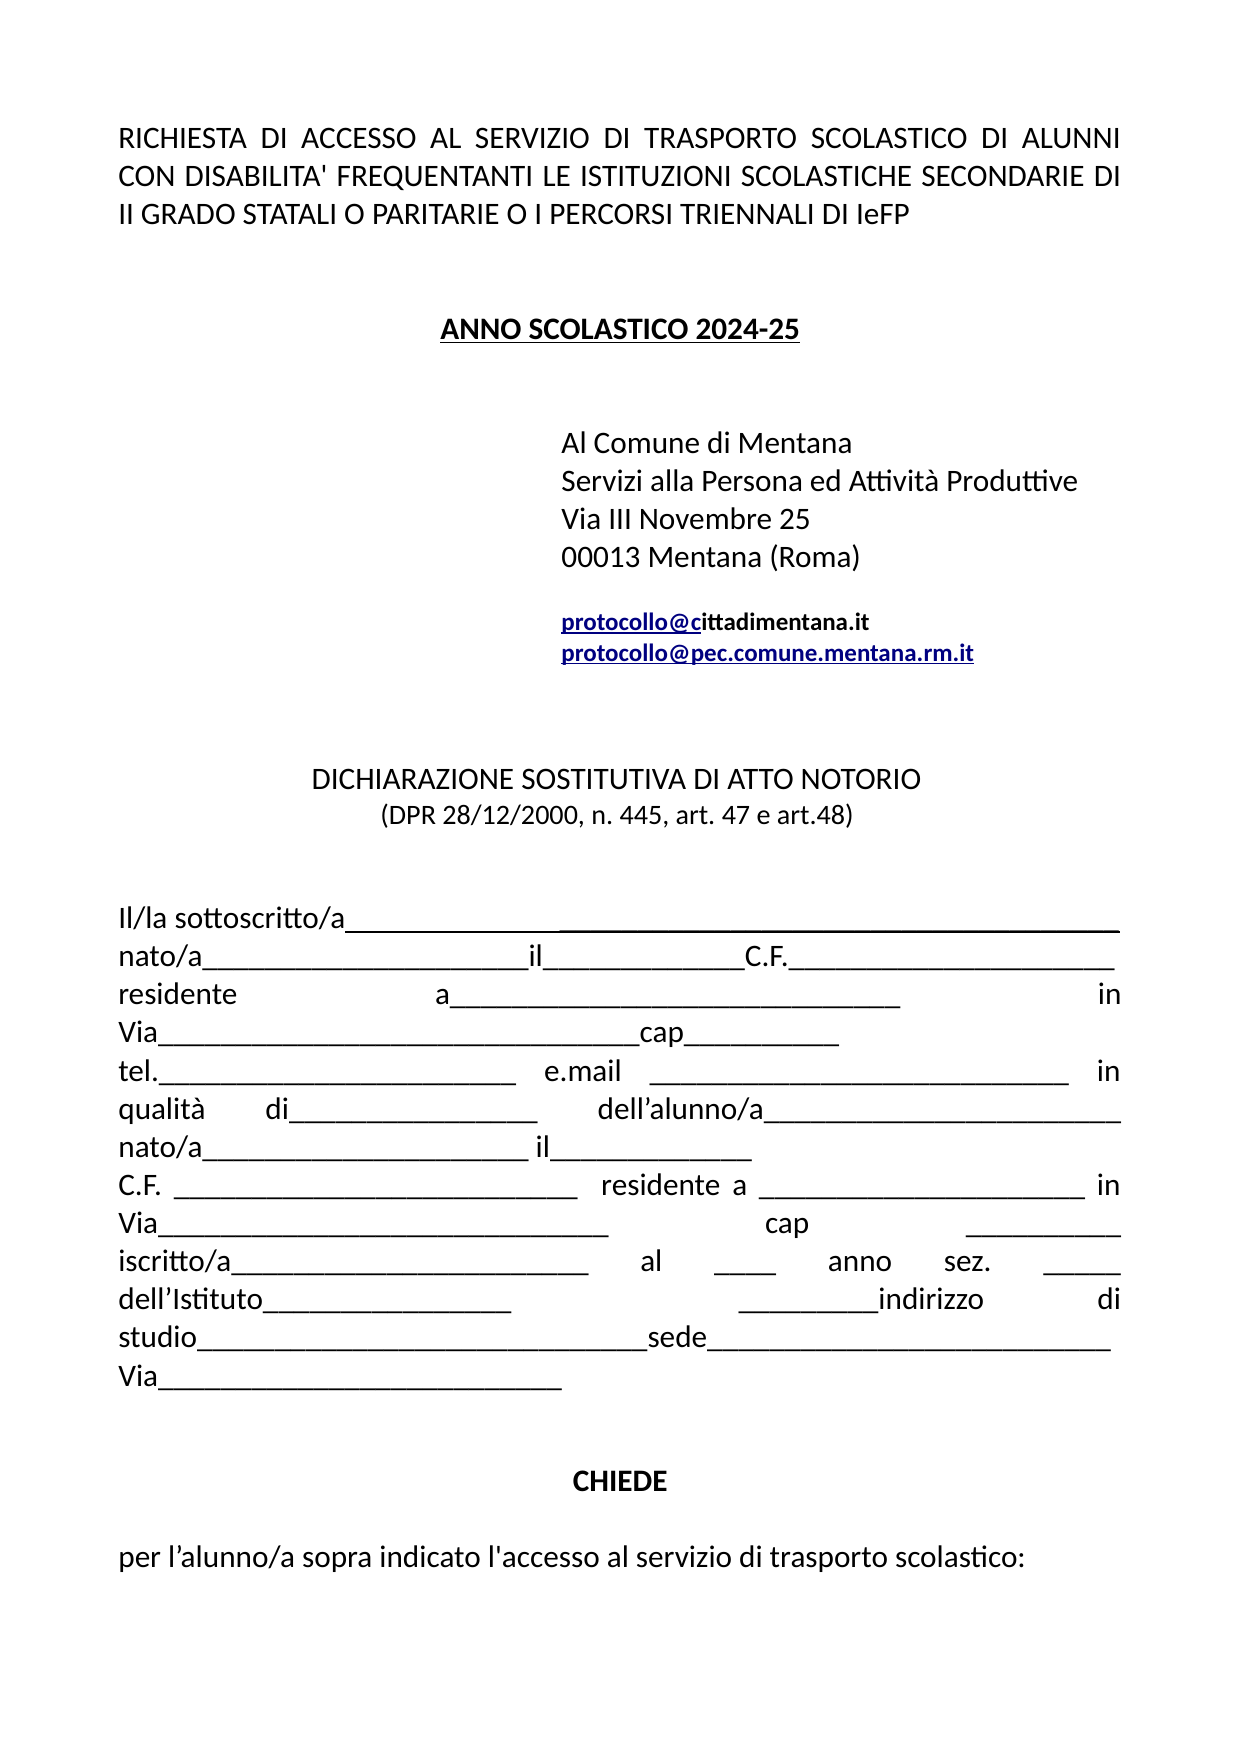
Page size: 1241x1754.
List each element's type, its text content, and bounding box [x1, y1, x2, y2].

text DICHIARAZIONE SOSTITUTIVA DI ATTO NOTORIO (DPR 28/12/2000, n. 445, art. 47 e art.48) [118, 728, 1122, 860]
text protocollo@pec.comune.mentana.rm.it [561, 637, 1122, 667]
text C.F. __________________________ residente a _____________________ in Via_____________________________ cap __________ iscritto/a_______________________ al ____ anno sez. _____ dell’Istituto________________ _________indirizzo di studio_____________________________sede__________________________ Via__________________________ [118, 1165, 1122, 1422]
text Servizi alla Persona ed Attività Produttive [561, 461, 1122, 499]
text ANNO SCOLASTICO 2024-25 [118, 309, 1122, 347]
text per l’alunno/a sopra indicato l'accesso al servizio di trasporto scolastico: [118, 1499, 1122, 1575]
text CHIEDE [118, 1461, 1122, 1499]
text Il/la sottoscritto/a ____________________________________ nato/a_____________________il_____________C.F._____________________ residente a_____________________________ in Via_______________________________cap__________ tel._______________________ e.mail ___________________________ in qualità di________________ dell’alunno/a_______________________ nato/a_____________________ il_____________ [118, 898, 1122, 1165]
text protocollo@cittadimentana.it [561, 606, 1122, 637]
text RICHIESTA DI ACCESSO AL SERVIZIO DI TRASPORTO SCOLASTICO DI ALUNNI CON DISABILITA' FREQUENTANTI LE ISTITUZIONI SCOLASTICHE SECONDARIE DI II GRADO STATALI O PARITARIE O I PERCORSI TRIENNALI DI IeFP [118, 118, 1122, 232]
text 00013 Mentana (Roma) [487, 537, 1122, 576]
text Via III Novembre 25 [487, 499, 1122, 537]
text Al Comune di Mentana [487, 423, 1122, 461]
